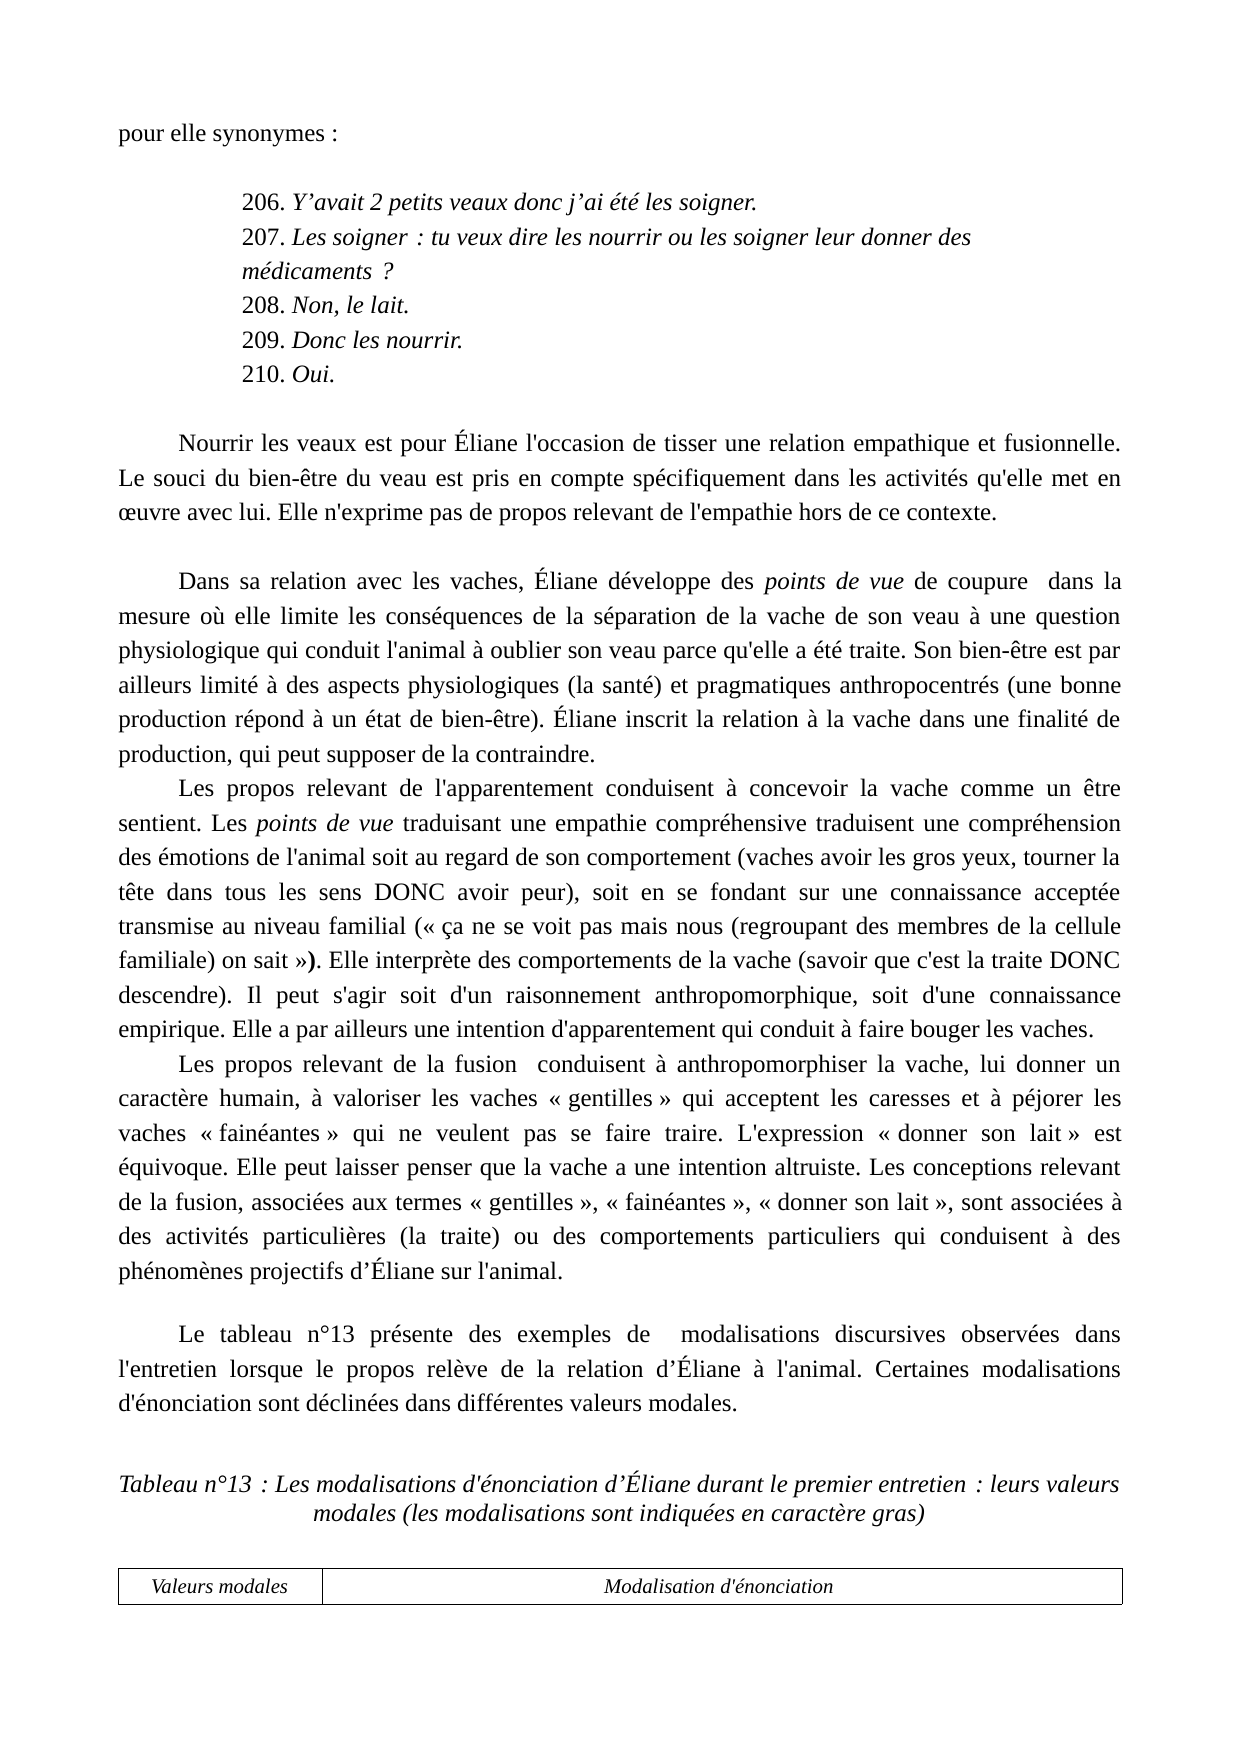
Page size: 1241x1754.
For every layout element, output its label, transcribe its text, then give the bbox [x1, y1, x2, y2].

text Le tableau n°13 présente des exemples de modalisations discursives observées dans l'entretien lorsque le propos relève de la relation d’Éliane à l'animal. Certaines modalisations d'énonciation sont déclinées dans différentes valeurs modales. [118, 1319, 1122, 1417]
list 208. Non, le lait. [242, 291, 1122, 319]
text Tableau n°13 : Les modalisations d'énonciation d’Éliane durant le premier entretien : leurs valeurs modales (les modalisations sont indiquées en caractère gras) [118, 1469, 1122, 1527]
list 209. Donc les nourrir. [242, 325, 1122, 354]
list 210. Oui. [242, 359, 1122, 388]
text Les propos relevant de l'apparentement conduisent à concevoir la vache comme un être sentient. Les points de vue traduisant une empathie compréhensive traduisent une compréhension des émotions de l'animal soit au regard de son comportement (vaches avoir les gros yeux, tourner la tête dans tous les sens DONC avoir peur), soit en se fondant sur une connaissance acceptée transmise au niveau familial (« ça ne se voit pas mais nous (regroupant des membres de la cellule familiale) on sait »). Elle interprète des comportements de la vache (savoir que c'est la traite DONC descendre). Il peut s'agir soit d'un raisonnement anthropomorphique, soit d'une connaissance empirique. Elle a par ailleurs une intention d'apparentement qui conduit à faire bouger les vaches. [118, 773, 1122, 1043]
text Nourrir les veaux est pour Éliane l'occasion de tisser une relation empathique et fusionnelle. Le souci du bien-être du veau est pris en compte spécifiquement dans les activités qu'elle met en œuvre avec lui. Elle n'exprime pas de propos relevant de l'empathie hors de ce contexte. [118, 428, 1122, 526]
text Dans sa relation avec les vaches, Éliane développe des points de vue de coupure dans la mesure où elle limite les conséquences de la séparation de la vache de son veau à une question physiologique qui conduit l'animal à oublier son veau parce qu'elle a été traite. Son bien-être est par ailleurs limité à des aspects physiologiques (la santé) et pragmatiques anthropocentrés (une bonne production répond à un état de bien-être). Éliane inscrit la relation à la vache dans une finalité de production, qui peut supposer de la contraindre. [118, 566, 1122, 767]
list 206. Y’avait 2 petits veaux donc j’ai été les soigner. [242, 187, 1122, 216]
text pour elle synonymes : [118, 118, 1122, 147]
table_header Modalisation d'énonciation [323, 1569, 1122, 1604]
list 207. Les soigner : tu veux dire les nourrir ou les soigner leur donner des médicaments ? [242, 222, 1122, 285]
table_header Valeurs modales [119, 1569, 322, 1604]
text Les propos relevant de la fusion conduisent à anthropomorphiser la vache, lui donner un caractère humain, à valoriser les vaches « gentilles » qui acceptent les caresses et à péjorer les vaches « fainéantes » qui ne veulent pas se faire traire. L'expression « donner son lait » est équivoque. Elle peut laisser penser que la vache a une intention altruiste. Les conceptions relevant de la fusion, associées aux termes « gentilles », « fainéantes », « donner son lait », sont associées à des activités particulières (la traite) ou des comportements particuliers qui conduisent à des phénomènes projectifs d’Éliane sur l'animal. [118, 1049, 1122, 1285]
